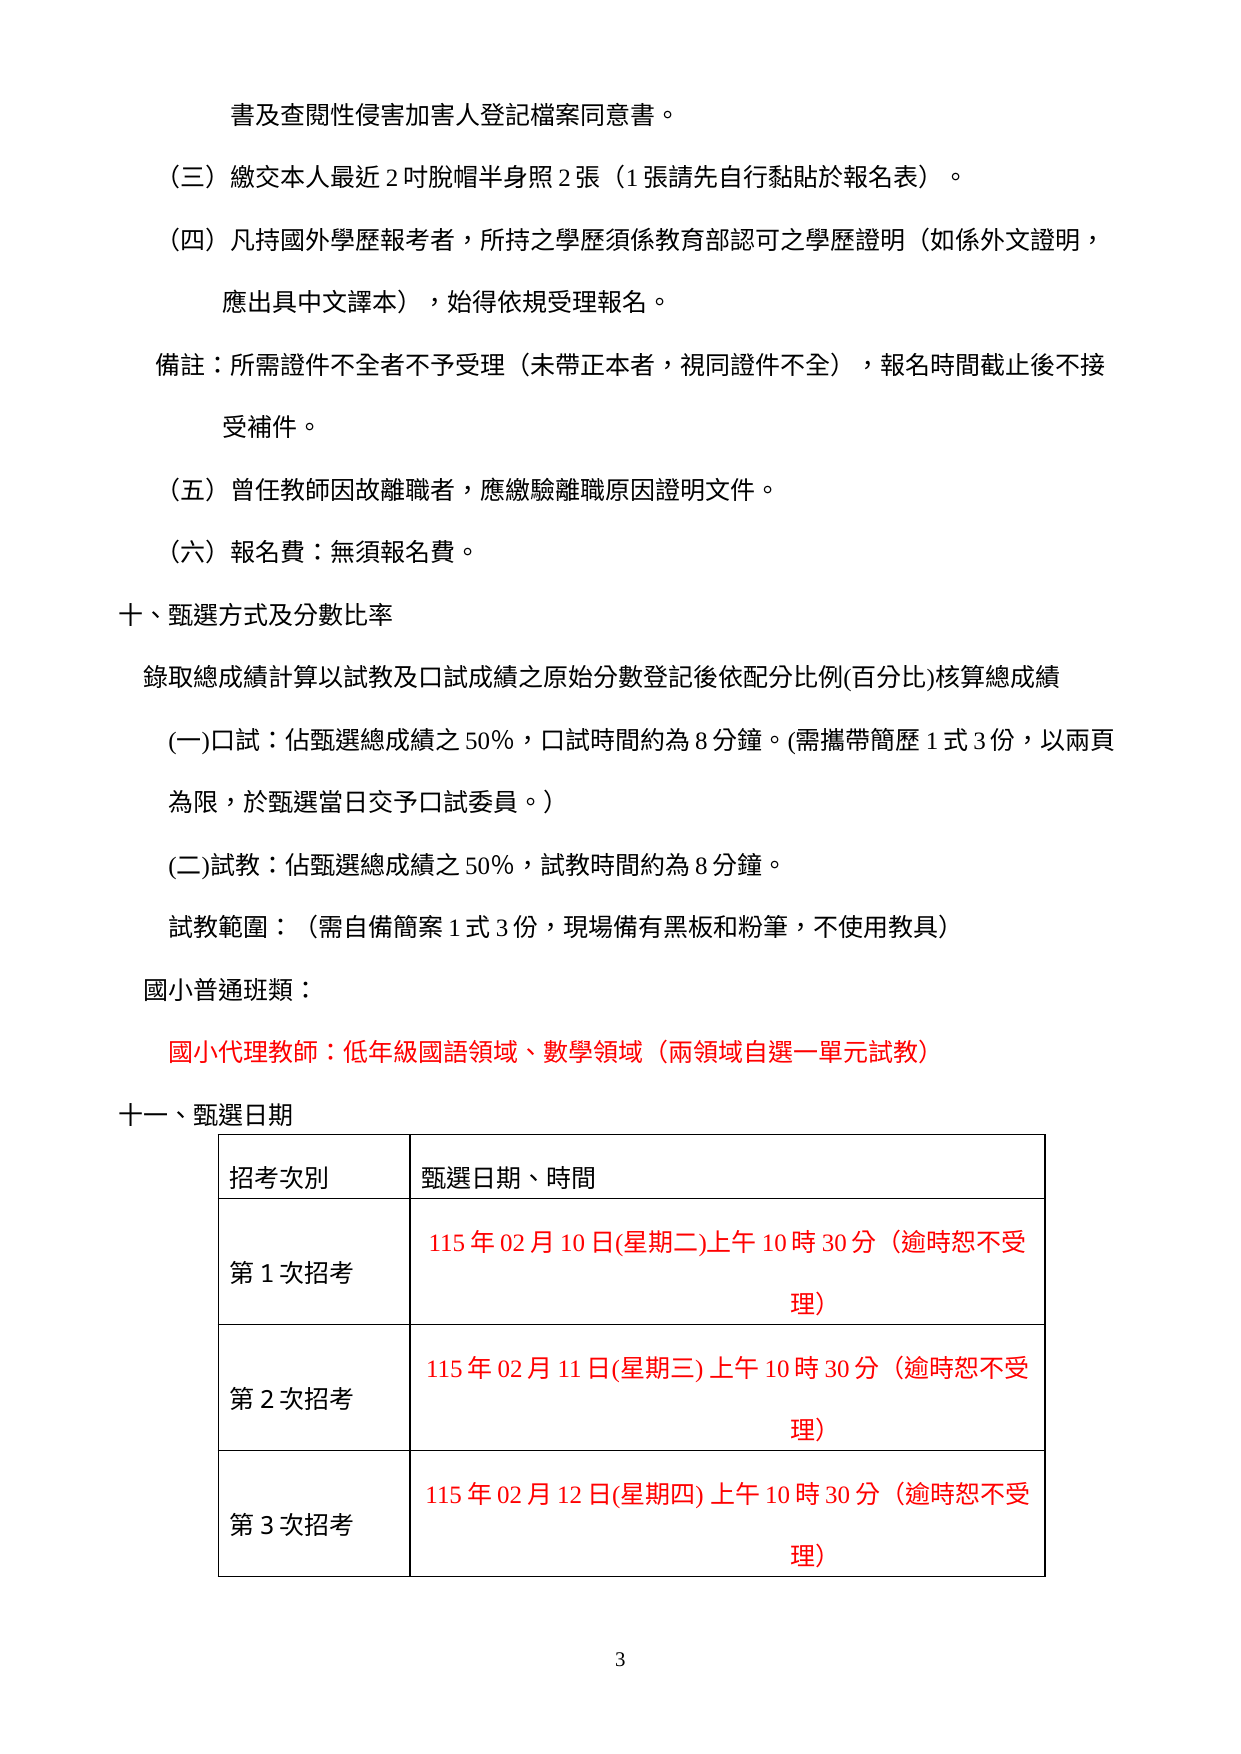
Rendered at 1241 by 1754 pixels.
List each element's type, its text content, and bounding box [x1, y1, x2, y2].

text 國小普通班類： [118, 947, 1122, 1009]
text （四）凡持國外學歷報考者，所持之學歷須係教育部認可之學歷證明（如係外文證明，應出具中文譯本），始得依規受理報名。 [156, 197, 1122, 322]
text 書及查閱性侵害加害人登記檔案同意書。 [156, 72, 1122, 134]
text 備註：所需證件不全者不予受理（未帶正本者，視同證件不全），報名時間截止後不接受補件。 [156, 322, 1122, 447]
table_header 招考次別 [219, 1135, 409, 1198]
table_cell 115年02月12日(星期四) 上午10時30分（逾時恕不受理） [411, 1451, 1044, 1576]
text (一)口試：佔甄選總成績之50％，口試時間約為8分鐘。(需攜帶簡歷1式3份，以兩頁為限，於甄選當日交予口試委員。） [168, 697, 1122, 822]
text (二)試教：佔甄選總成績之50％，試教時間約為8分鐘。 [168, 822, 1122, 884]
table_cell 第2次招考 [219, 1325, 409, 1450]
table_cell 第3次招考 [219, 1451, 409, 1576]
text （五）曾任教師因故離職者，應繳驗離職原因證明文件。 [156, 447, 1122, 509]
text 錄取總成績計算以試教及口試成績之原始分數登記後依配分比例(百分比)核算總成績 [118, 634, 1122, 697]
text 國小代理教師：低年級國語領域、數學領域（兩領域自選一單元試教） [118, 1009, 1122, 1072]
text 試教範圍：（需自備簡案1式3份，現場備有黑板和粉筆，不使用教具） [168, 884, 1122, 947]
text （六）報名費：無須報名費。 [156, 509, 1122, 572]
table_header 甄選日期、時間 [411, 1135, 1044, 1198]
text 十、甄選方式及分數比率 [118, 572, 1122, 634]
table_cell 115年02月11日(星期三) 上午10時30分（逾時恕不受理） [411, 1325, 1044, 1450]
table_cell 115年02月10日(星期二)上午10時30分（逾時恕不受理） [411, 1199, 1044, 1324]
table_cell 第1次招考 [219, 1199, 409, 1324]
text 十一、甄選日期 [118, 1072, 1122, 1134]
text （三）繳交本人最近2吋脫帽半身照2張（1張請先自行黏貼於報名表）。 [156, 134, 1122, 197]
